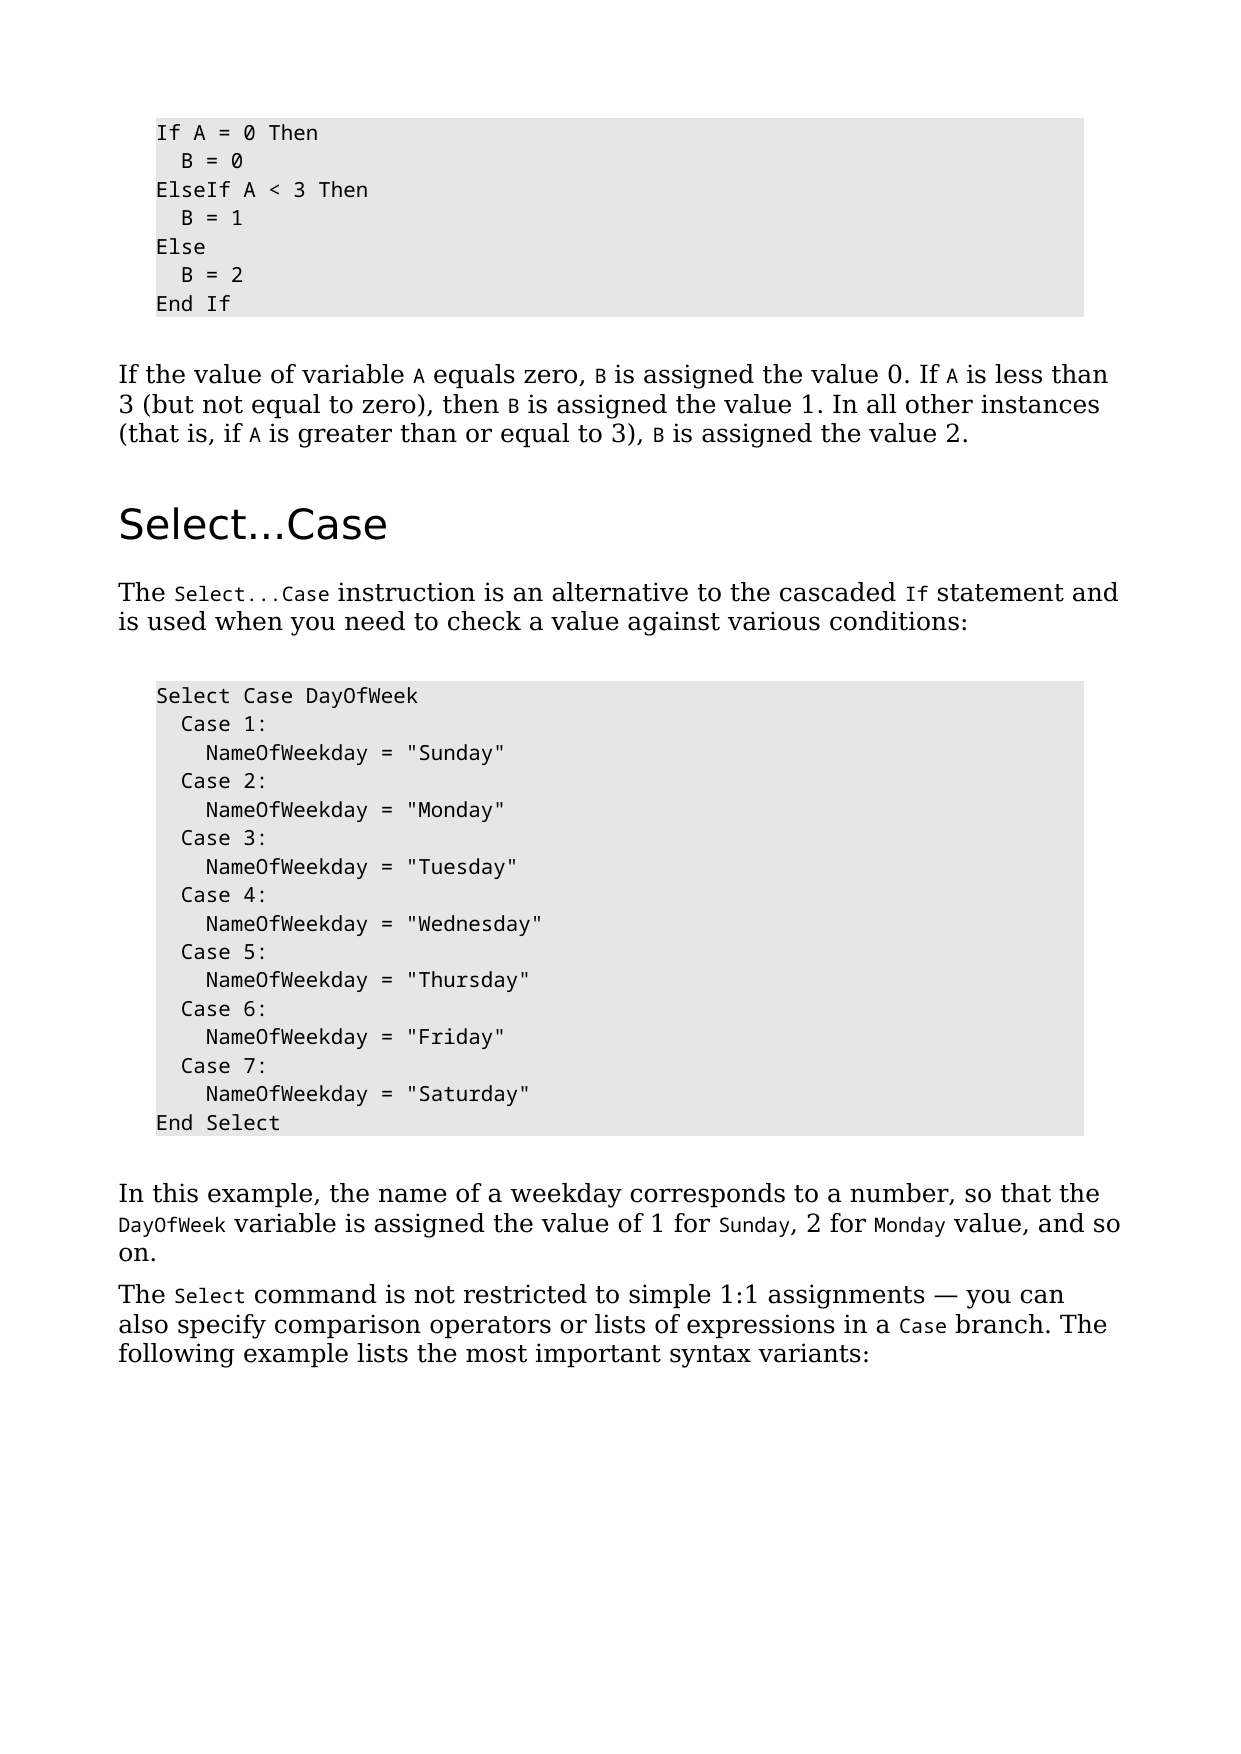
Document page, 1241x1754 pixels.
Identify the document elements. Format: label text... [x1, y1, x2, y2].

subtitle Select...Case [118, 501, 1122, 549]
text In this example, the name of a weekday corresponds to a number, so that the DayOfWeek variable is assigned the value of 1 for Sunday, 2 for Monday value, and so on. [118, 1180, 1122, 1267]
text The Select...Case instruction is an alternative to the cascaded If statement and is used when you need to check a value against various conditions: [118, 578, 1122, 636]
text If A = 0 Then B = 0 ElseIf A < 3 Then B = 1 Else B = 2 End If [156, 118, 1084, 317]
text The Select command is not restricted to simple 1:1 assignments — you can also specify comparison operators or lists of expressions in a Case branch. The following example lists the most important syntax variants: [118, 1281, 1122, 1368]
text If the value of variable A equals zero, B is assigned the value 0. If A is less than 3 (but not equal to zero), then B is assigned the value 1. In all other instances (that is, if A is greater than or equal to 3), B is assigned the value 2. [118, 361, 1122, 448]
text Select Case DayOfWeek Case 1: NameOfWeekday = "Sunday" Case 2: NameOfWeekday = "Monday" Case 3: NameOfWeekday = "Tuesday" Case 4: NameOfWeekday = "Wednesday" Case 5: NameOfWeekday = "Thursday" Case 6: NameOfWeekday = "Friday" Case 7: NameOfWeekday = "Saturday" End Select [156, 681, 1084, 1136]
